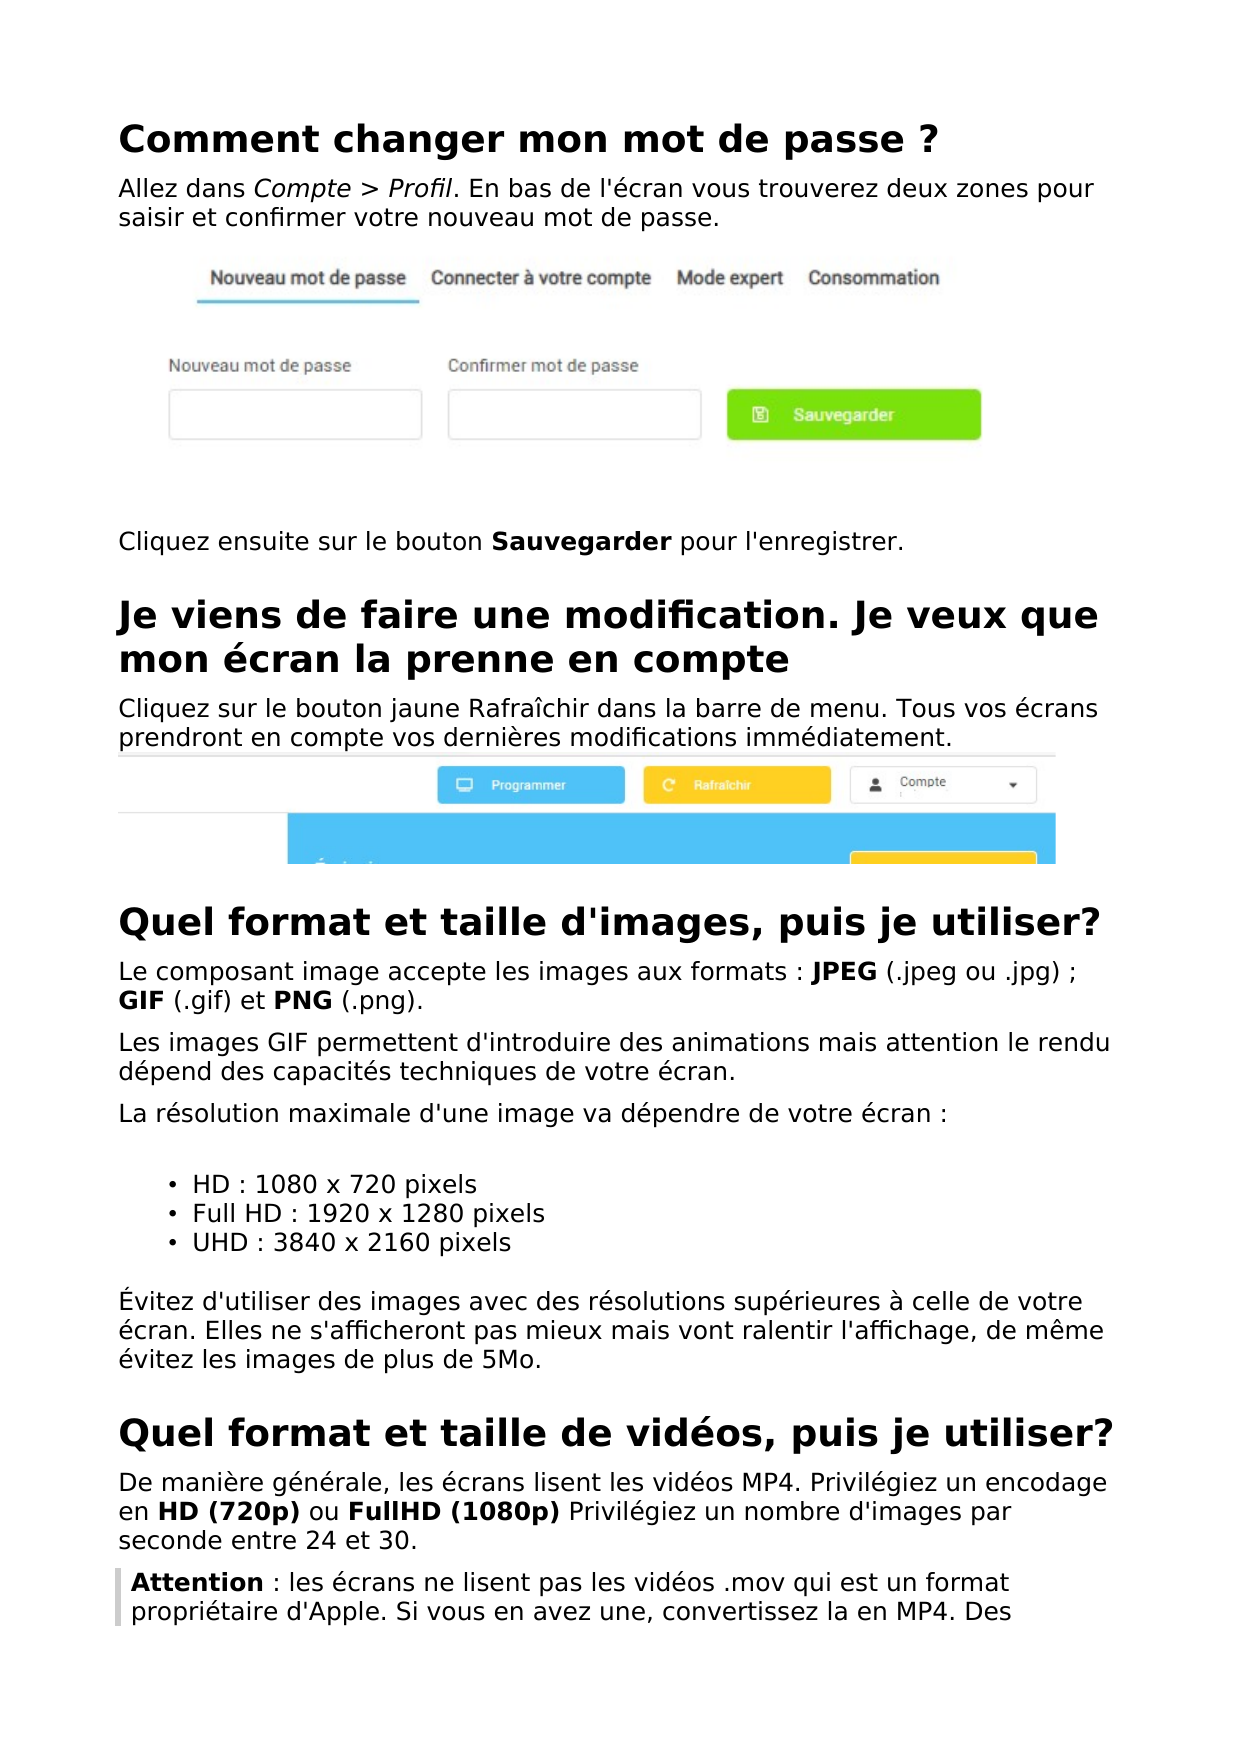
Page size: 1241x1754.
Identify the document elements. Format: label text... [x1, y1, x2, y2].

picture [118, 232, 1056, 515]
text Cliquez ensuite sur le bouton Sauvegarder pour l'enregistrer. [118, 527, 1122, 557]
text Allez dans Compte > Profil. En bas de l'écran vous trouverez deux zones pour saisir et confirmer votre nouveau mot de passe. [118, 174, 1122, 515]
list Full HD : 1920 x 1280 pixels [177, 1199, 1122, 1228]
text Les images GIF permettent d'introduire des animations mais attention le rendu dépend des capacités techniques de votre écran. [118, 1028, 1122, 1086]
text Cliquez sur le bouton jaune Rafraîchir dans la barre de menu. Tous vos écrans prendront en compte vos dernières modifications immédiatement. [118, 694, 1122, 863]
table_header Attention : les écrans ne lisent pas les vidéos .mov qui est un format propriétaire d'Apple. Si vous en avez une, convertissez la en MP4. Des [121, 1568, 1122, 1626]
text La résolution maximale d'une image va dépendre de votre écran : [118, 1099, 1122, 1128]
subtitle Je viens de faire une modification. Je veux que mon écran la prenne en compte [118, 594, 1122, 681]
text De manière générale, les écrans lisent les vidéos MP4. Privilégiez un encodage en HD (720p) ou FullHD (1080p) Privilégiez un nombre d'images par seconde entre 24 et 30. [118, 1468, 1122, 1556]
list HD : 1080 x 720 pixels [177, 1170, 1122, 1199]
text Le composant image accepte les images aux formats : JPEG (.jpeg ou .jpg) ; GIF (.gif) et PNG (.png). [118, 957, 1122, 1015]
subtitle Comment changer mon mot de passe ? [118, 118, 1122, 162]
list UHD : 3840 x 2160 pixels [177, 1228, 1122, 1257]
subtitle Quel format et taille d'images, puis je utiliser? [118, 901, 1122, 944]
picture [118, 752, 1056, 864]
subtitle Quel format et taille de vidéos, puis je utiliser? [118, 1412, 1122, 1456]
text Évitez d'utiliser des images avec des résolutions supérieures à celle de votre écran. Elles ne s'afficheront pas mieux mais vont ralentir l'affichage, de même évitez les images de plus de 5Mo. [118, 1287, 1122, 1374]
